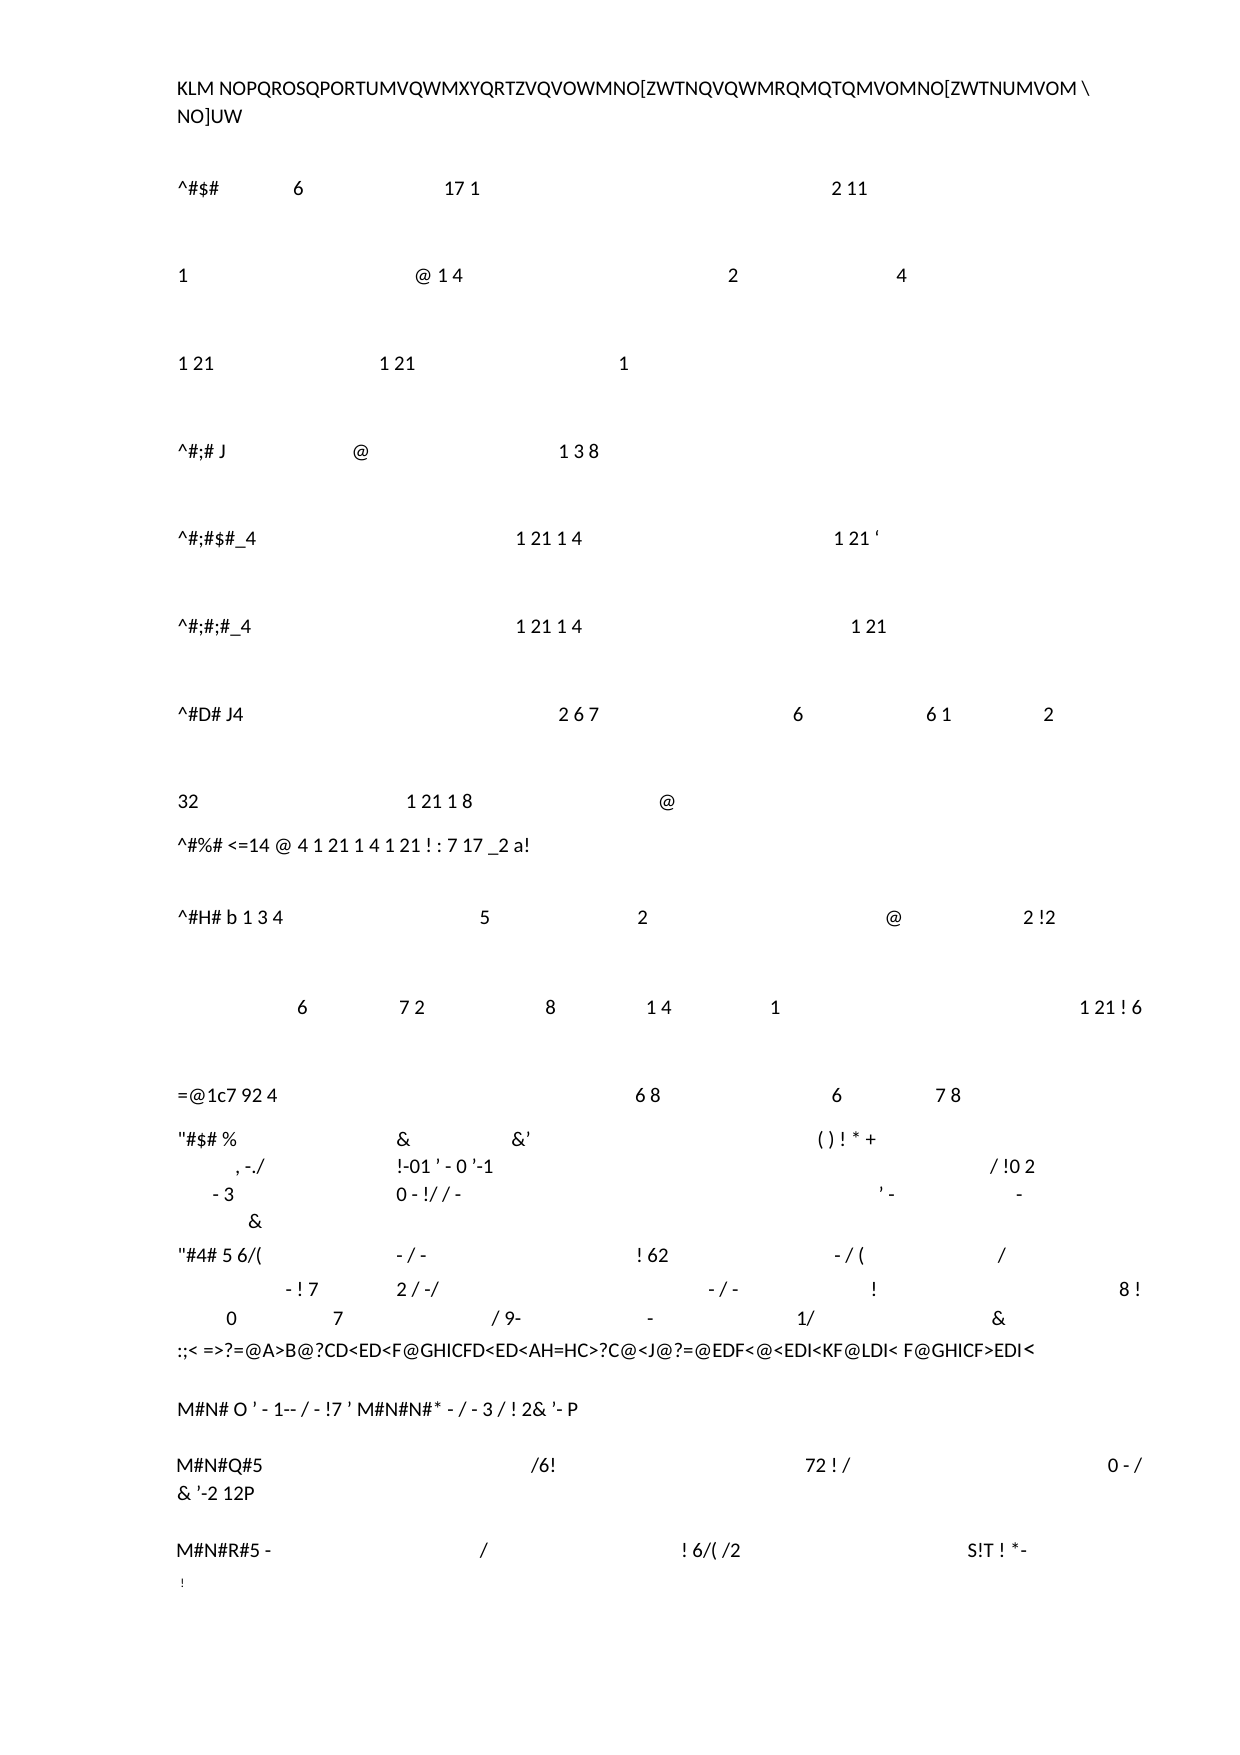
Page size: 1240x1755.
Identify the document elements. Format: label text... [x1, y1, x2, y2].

text ^#;#$#_4 1 21 1 4 1 21 ‘ [177, 526, 1142, 551]
text ^#H# b 1 3 4 5 2 @ 2 !2 [177, 904, 1142, 930]
text 1 @ 1 4 2 4 [177, 262, 1142, 288]
text ^#;# J @ 1 3 8 [177, 438, 1142, 463]
table_cell - / - ! 62 - / ( / [396, 1242, 1141, 1276]
table_cell 0 7 [178, 1304, 396, 1333]
table_cell , -./ [178, 1153, 396, 1181]
table_cell 2 / -/ - / - ! 8 ! [396, 1276, 1141, 1303]
text M#N# O ’ - 1-- / - !7 ’ M#N#N#* - / - 3 / ! 2& ’- P [177, 1396, 1052, 1421]
text KLM NOPQROSQPORTUMVQWMXYQRTZVQVOWMNO[ZWTNQVQWMRQMQTQMVOMNO[ZWTNUMVOM \NO]UW [177, 75, 1142, 128]
text ^#%# <=14 @ 4 1 21 1 4 1 21 ! : 7 17 _2 a! [177, 832, 1142, 858]
text =@1c7 92 4 6 8 6 7 8 [177, 1082, 1142, 1108]
text ^#D# J4 2 6 7 6 6 1 2 [177, 701, 1142, 726]
text & ’-2 12P [177, 1481, 1142, 1506]
table_header "#$# % [178, 1126, 396, 1153]
text :;< =>?=@A>B@?CD<ED<F@GHICFD<ED<AH=HC>?C@<J@?=@EDF<@<EDI<KF@LDI< F@GHICF>EDI< [177, 1333, 1142, 1364]
table_cell "#4# 5 6/( [178, 1242, 396, 1276]
table_header & &’ ( ) ! * + [396, 1126, 1141, 1153]
table_cell [396, 1208, 1141, 1242]
table_cell !-01 ’ - 0 ’-1 / !0 2 [396, 1153, 1141, 1181]
table_cell 0 - !/ / - ’ - - [396, 1181, 1141, 1208]
text M#N#R#5 - / ! 6/( /2 S!T ! *- [176, 1538, 1142, 1563]
table_cell - 3 [178, 1181, 396, 1208]
text ^#$# 6 17 1 2 11 [177, 175, 1142, 200]
text 32 1 21 1 8 @ [177, 789, 1142, 814]
table_cell & [178, 1208, 396, 1242]
text ^#;#;#_4 1 21 1 4 1 21 [177, 613, 1142, 639]
table_cell / 9- - 1/ & [396, 1304, 1141, 1333]
text 1 21 1 21 1 [177, 350, 1142, 376]
table_cell - ! 7 [178, 1276, 396, 1303]
text M#N#Q#5 /6! 72 ! / 0 - / [176, 1453, 1142, 1478]
text 6 7 2 8 1 4 1 1 21 ! 6 [177, 992, 1142, 1020]
